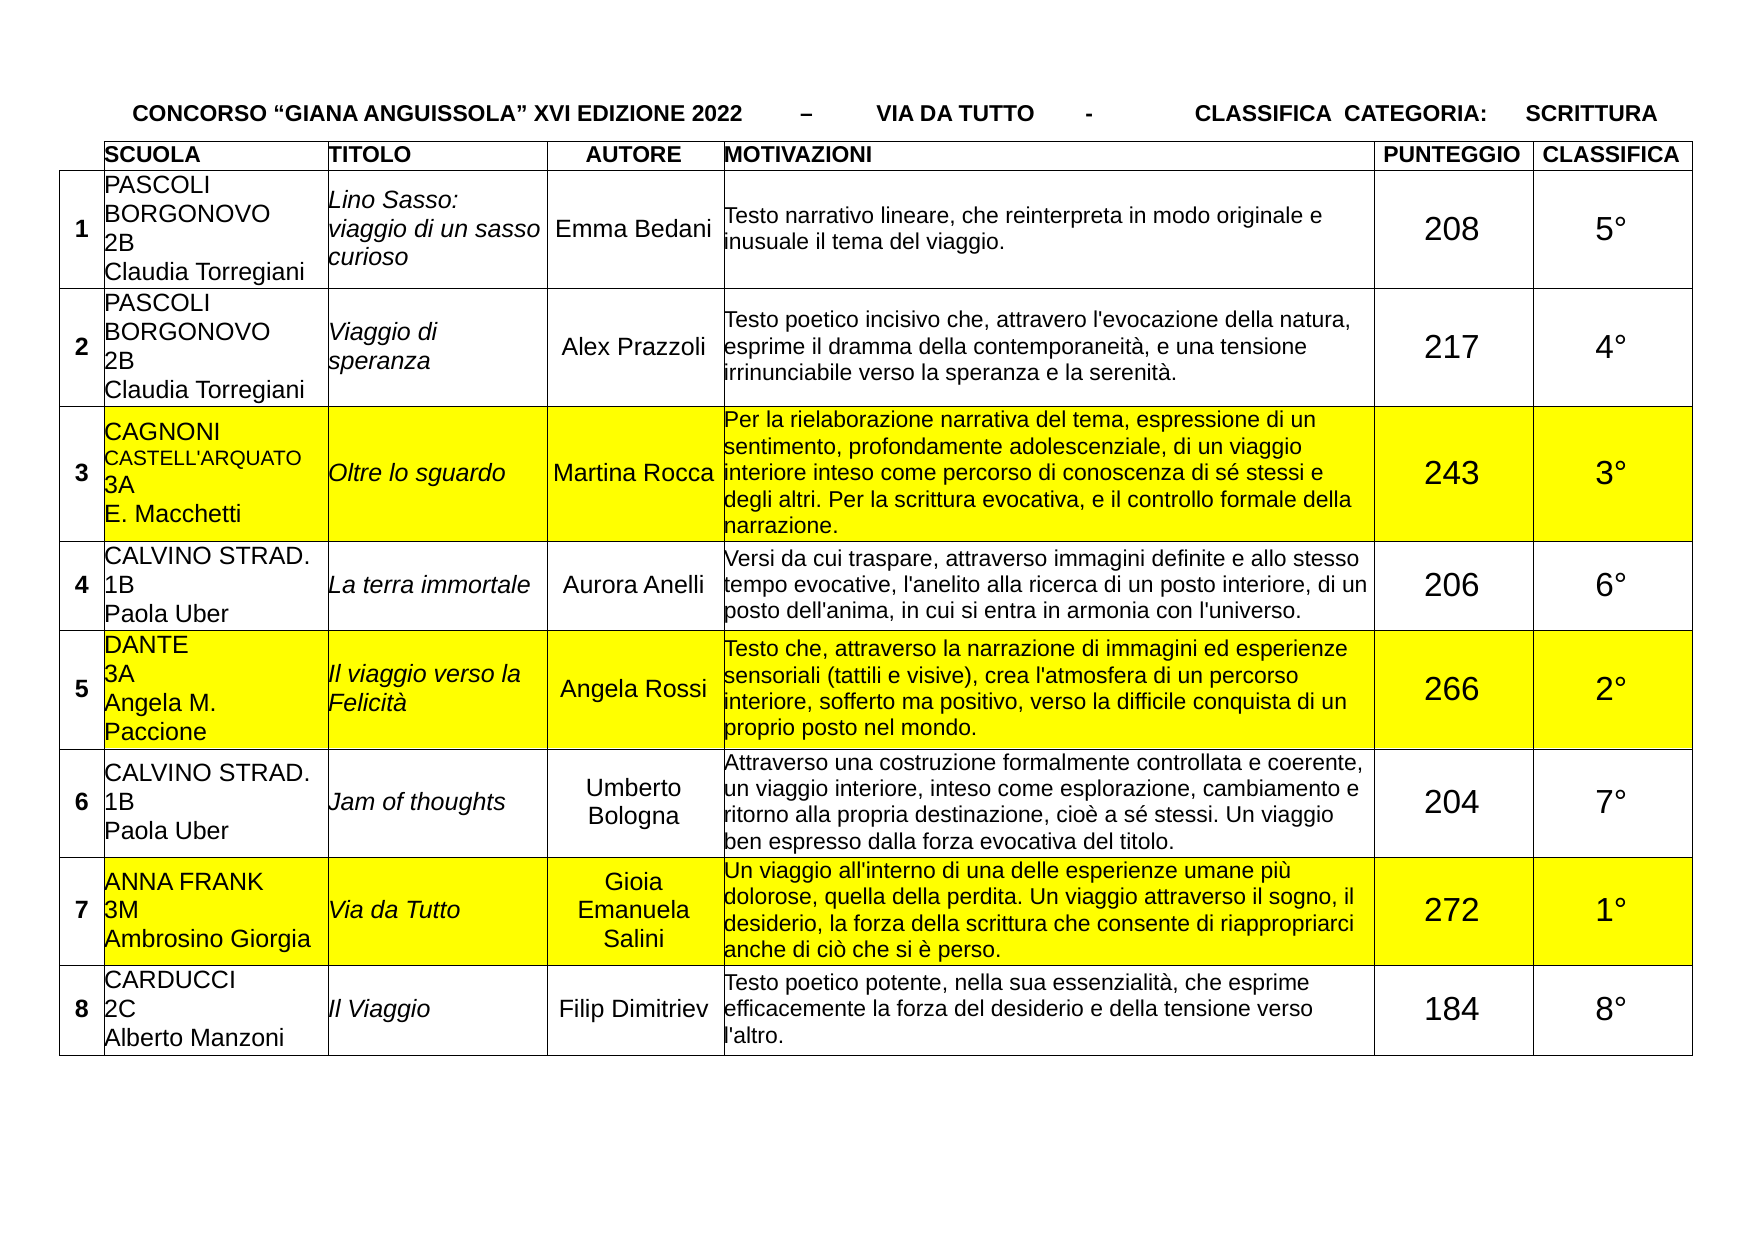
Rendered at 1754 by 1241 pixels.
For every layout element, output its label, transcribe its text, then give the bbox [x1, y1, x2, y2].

table_cell 6° [1534, 542, 1692, 630]
table_cell Testo poetico potente, nella sua essenzialità, che esprime efficacemente la forza del desiderio e della tensione verso l'altro. [725, 966, 1374, 1054]
table_cell ANNA FRANK 3M Ambrosino Giorgia [105, 858, 328, 965]
table_cell PASCOLI BORGONOVO 2B Claudia Torregiani [105, 289, 328, 406]
table_cell Via da Tutto [329, 858, 547, 965]
table_header [59, 88, 104, 141]
table_cell Martina Rocca [548, 407, 724, 541]
table_cell 1 [60, 171, 104, 288]
table_cell 2 [60, 289, 104, 406]
table_cell PASCOLI BORGONOVO 2B Claudia Torregiani [105, 171, 328, 288]
table_cell CALVINO STRAD. 1B Paola Uber [105, 542, 328, 630]
table_cell Un viaggio all'interno di una delle esperienze umane più dolorose, quella della perdita. Un viaggio attraverso il sogno, il desiderio, la forza della scrittura che consente di riappropriarci anche di ciò che si è perso. [725, 858, 1374, 965]
table_cell Jam of thoughts [329, 750, 547, 857]
table_cell Testo che, attraverso la narrazione di immagini ed esperienze sensoriali (tattili e visive), crea l'atmosfera di un percorso interiore, sofferto ma positivo, verso la difficile conquista di un proprio posto nel mondo. [725, 631, 1374, 748]
table_cell [59, 141, 104, 170]
table_cell Emma Bedani [548, 171, 724, 288]
table_cell 184 [1375, 966, 1533, 1054]
table_cell AUTORE [548, 142, 724, 170]
table_cell CALVINO STRAD. 1B Paola Uber [105, 750, 328, 857]
table_cell Attraverso una costruzione formalmente controllata e coerente, un viaggio interiore, inteso come esplorazione, cambiamento e ritorno alla propria destinazione, cioè a sé stessi. Un viaggio ben espresso dalla forza evocativa del titolo. [725, 750, 1374, 857]
table_cell 7° [1534, 750, 1692, 857]
table_cell Versi da cui traspare, attraverso immagini definite e allo stesso tempo evocative, l'anelito alla ricerca di un posto interiore, di un posto dell'anima, in cui si entra in armonia con l'universo. [725, 542, 1374, 630]
table_cell Lino Sasso: viaggio di un sasso curioso [329, 171, 547, 288]
table_cell Viaggio di speranza [329, 289, 547, 406]
table_cell 217 [1375, 289, 1533, 406]
table_cell Angela Rossi [548, 631, 724, 748]
table_cell 8 [60, 966, 104, 1054]
table_cell 208 [1375, 171, 1533, 288]
table_header CONCORSO “GIANA ANGUISSOLA” XVI EDIZIONE 2022 – VIA DA TUTTO - CLASSIFICA CATEGORIA: SCRITTURA [104, 88, 1692, 141]
table_cell 7 [60, 858, 104, 965]
table_cell CARDUCCI 2C Alberto Manzoni [105, 966, 328, 1054]
table_cell CLASSIFICA [1534, 142, 1692, 170]
table_cell Testo narrativo lineare, che reinterpreta in modo originale e inusuale il tema del viaggio. [725, 171, 1374, 288]
table_cell TITOLO [329, 142, 547, 170]
table_cell 272 [1375, 858, 1533, 965]
table_cell SCUOLA [105, 142, 328, 170]
table_cell 266 [1375, 631, 1533, 748]
table_cell Aurora Anelli [548, 542, 724, 630]
table_cell 5 [60, 631, 104, 748]
table_cell 6 [60, 750, 104, 857]
table_cell Testo poetico incisivo che, attravero l'evocazione della natura, esprime il dramma della contemporaneità, e una tensione irrinunciabile verso la speranza e la serenità. [725, 289, 1374, 406]
table_cell DANTE 3A Angela M. Paccione [105, 631, 328, 748]
table_cell 2° [1534, 631, 1692, 748]
table_cell MOTIVAZIONI [725, 142, 1374, 170]
table_cell 5° [1534, 171, 1692, 288]
table_cell Per la rielaborazione narrativa del tema, espressione di un sentimento, profondamente adolescenziale, di un viaggio interiore inteso come percorso di conoscenza di sé stessi e degli altri. Per la scrittura evocativa, e il controllo formale della narrazione. [725, 407, 1374, 541]
table_cell 243 [1375, 407, 1533, 541]
table_cell CAGNONI CASTELL'ARQUATO 3A E. Macchetti [105, 407, 328, 541]
table_cell Il viaggio verso la Felicità [329, 631, 547, 748]
table_cell 8° [1534, 966, 1692, 1054]
table_cell 1° [1534, 858, 1692, 965]
table_cell 3° [1534, 407, 1692, 541]
table_cell Umberto Bologna [548, 750, 724, 857]
table_cell 206 [1375, 542, 1533, 630]
table_cell 4 [60, 542, 104, 630]
table_cell 3 [60, 407, 104, 541]
table_cell La terra immortale [329, 542, 547, 630]
table_cell Il Viaggio [329, 966, 547, 1054]
table_cell PUNTEGGIO [1375, 142, 1533, 170]
table_cell Gioia Emanuela Salini [548, 858, 724, 965]
table_cell 4° [1534, 289, 1692, 406]
table_cell Alex Prazzoli [548, 289, 724, 406]
table_cell Filip Dimitriev [548, 966, 724, 1054]
table_cell Oltre lo sguardo [329, 407, 547, 541]
table_cell 204 [1375, 750, 1533, 857]
